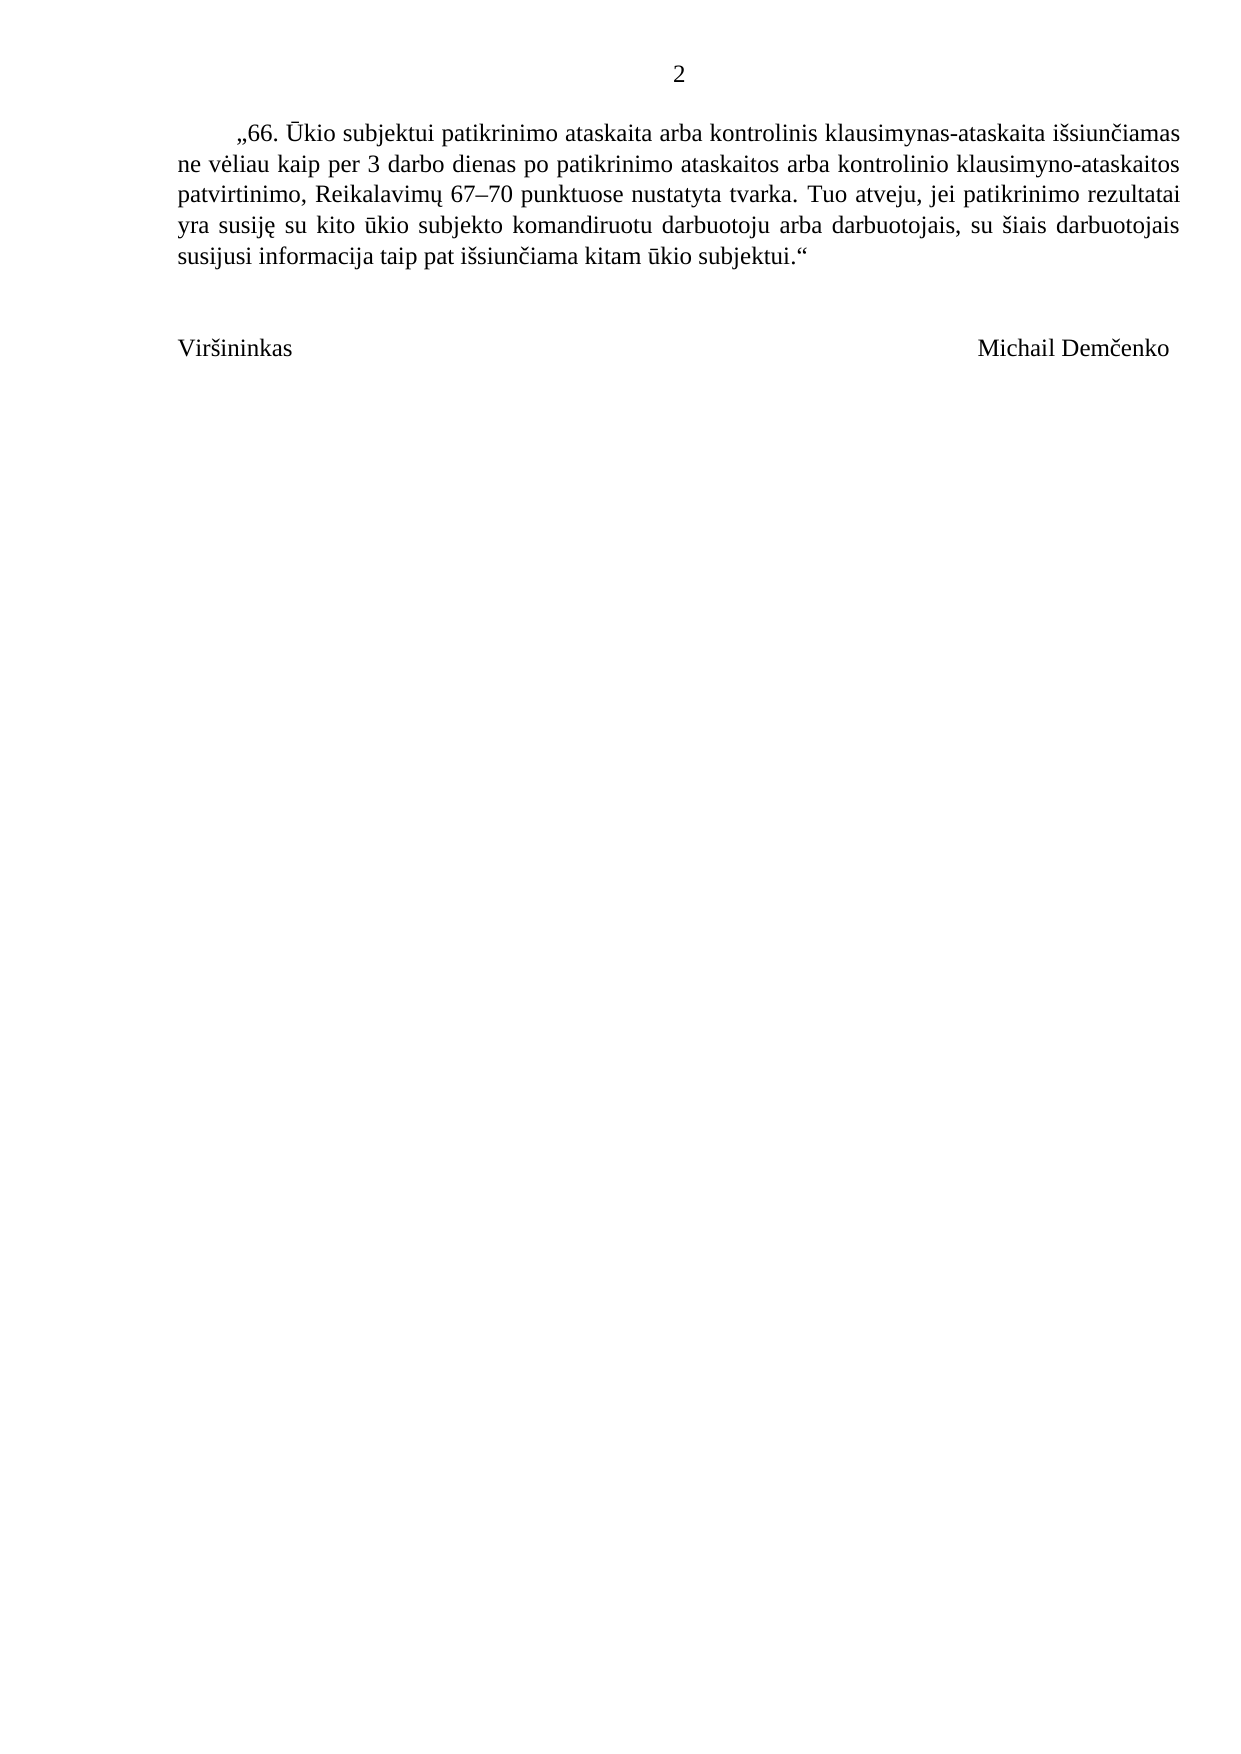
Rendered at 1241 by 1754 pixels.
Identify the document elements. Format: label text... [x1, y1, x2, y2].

text Viršininkas Michail Demčenko [177, 333, 1181, 362]
text „66. Ūkio subjektui patikrinimo ataskaita arba kontrolinis klausimynas-ataskaita išsiunčiamas ne vėliau kaip per 3 darbo dienas po patikrinimo ataskaitos arba kontrolinio klausimyno-ataskaitos patvirtinimo, Reikalavimų 67–70 punktuose nustatyta tvarka. Tuo atveju, jei patikrinimo rezultatai yra susiję su kito ūkio subjekto komandiruotu darbuotoju arba darbuotojais, su šiais darbuotojais susijusi informacija taip pat išsiunčiama kitam ūkio subjektui.“ [177, 118, 1181, 270]
